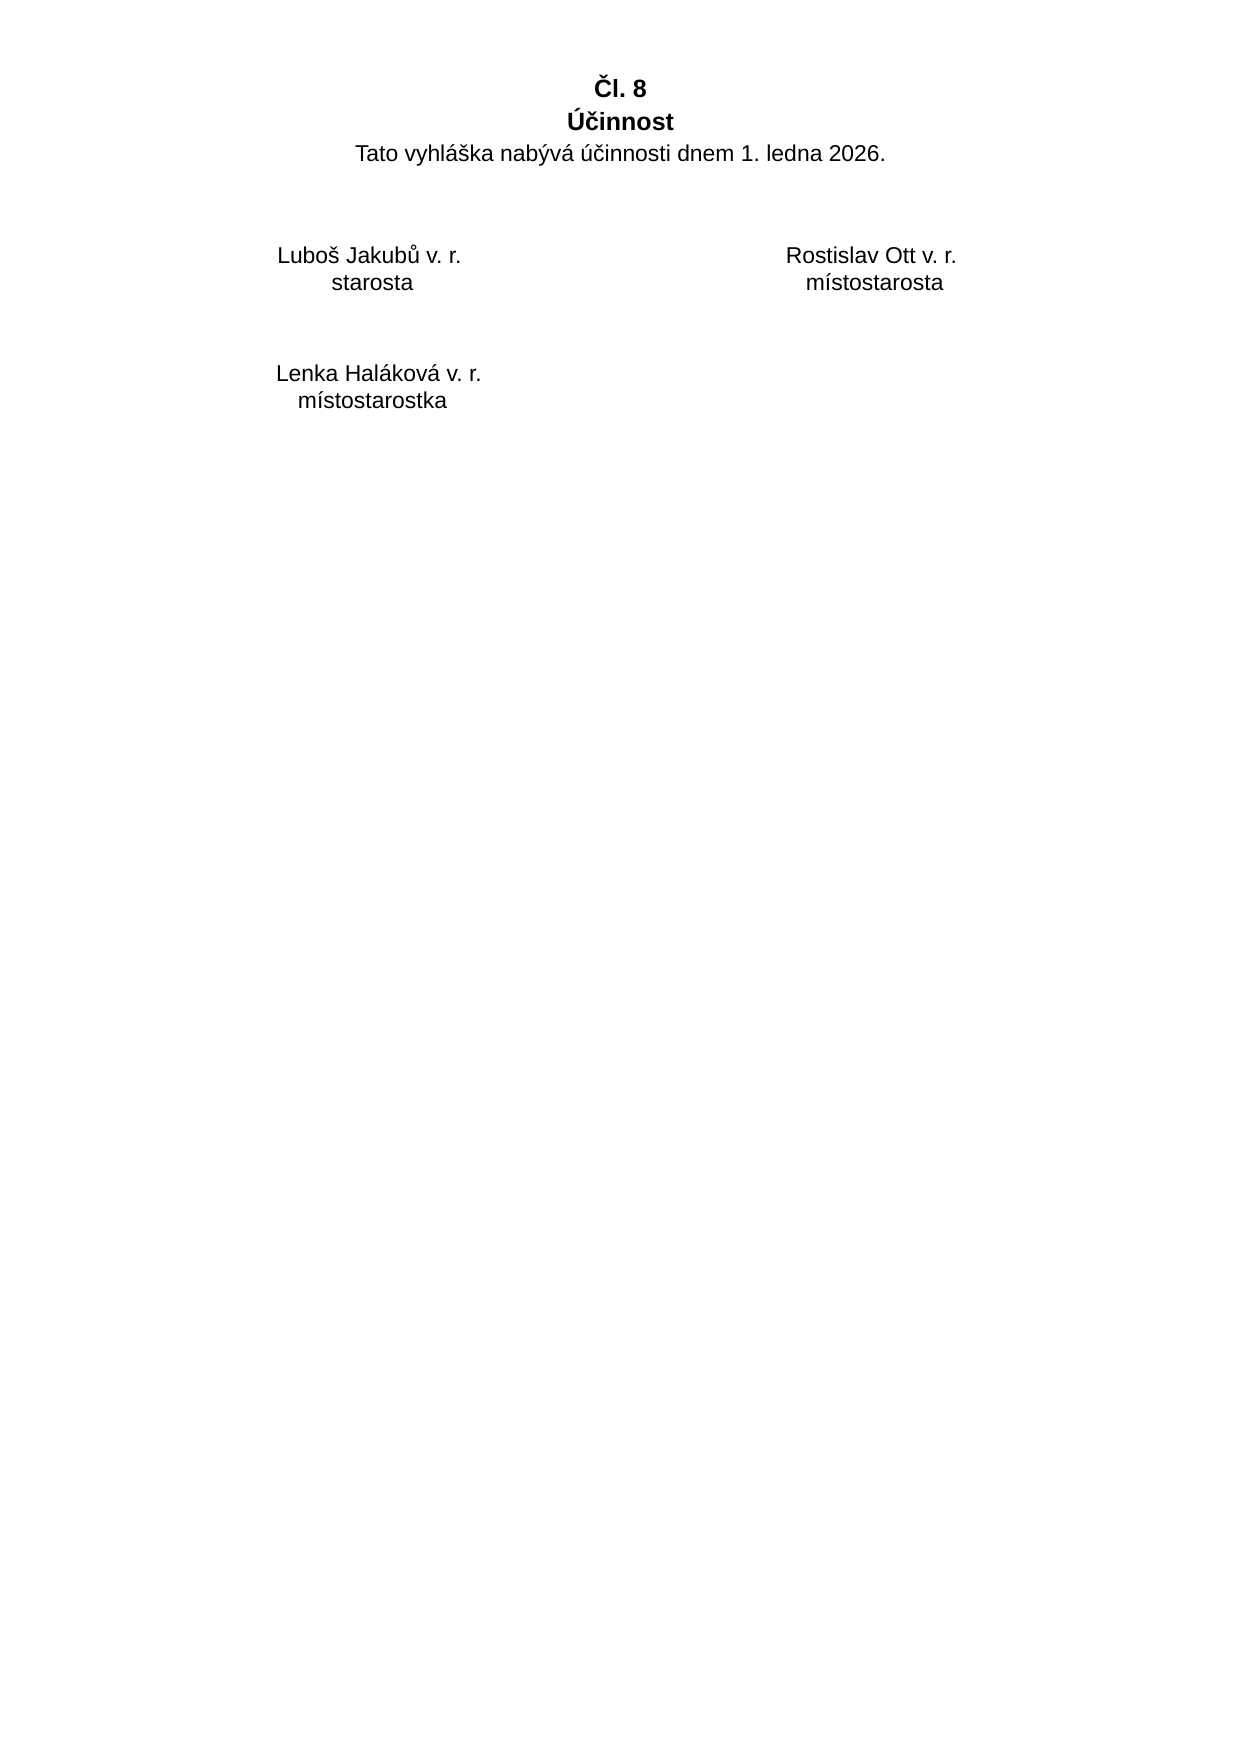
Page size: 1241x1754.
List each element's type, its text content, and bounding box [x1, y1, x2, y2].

subtitle Čl. 8 Účinnost [118, 74, 1122, 136]
table_cell Lenka Haláková v. r. místostarostka [118, 301, 620, 419]
table_header Rostislav Ott v. r. místostarosta [620, 183, 1122, 301]
text Tato vyhláška nabývá účinnosti dnem 1. ledna 2026. [118, 140, 1122, 166]
table_cell [620, 301, 1122, 419]
table_header Luboš Jakubů v. r. starosta [118, 183, 620, 301]
